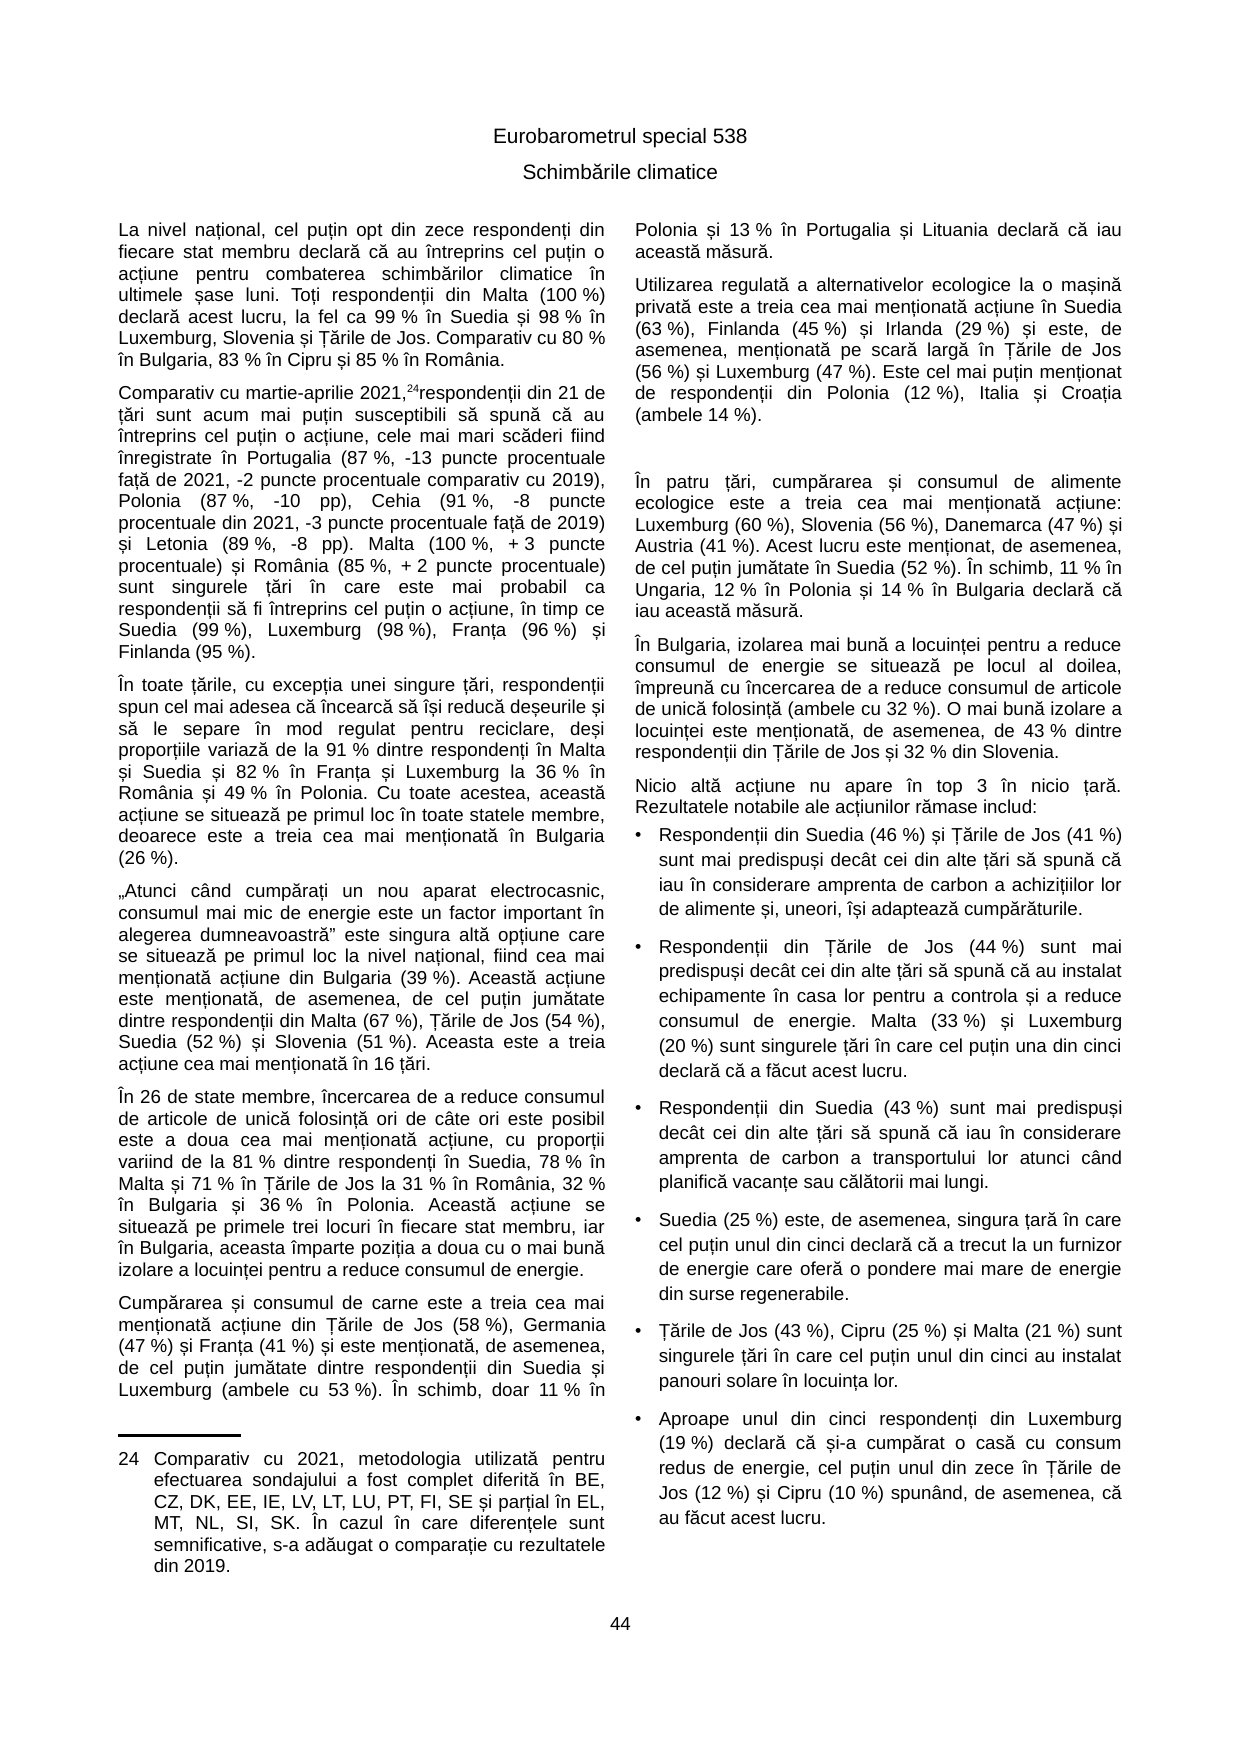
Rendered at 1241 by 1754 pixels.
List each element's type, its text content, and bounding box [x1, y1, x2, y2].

text Comparativ cu 2021, metodologia utilizată pentru efectuarea sondajului a fost complet diferită în BE, CZ, DK, EE, IE, LV, LT, LU, PT, FI, SE și parțial în EL, MT, NL, SI, SK. În cazul în care diferențele sunt semnificative, s-a adăugat o comparație cu rezultatele din 2019. [118, 1447, 605, 1577]
list Respondenții din Suedia (46 %) și Țările de Jos (41 %) sunt mai predispuși decât cei din alte țări să spună că iau în considerare amprenta de carbon a achizițiilor lor de alimente și, uneori, își adaptează cumpărăturile. [635, 824, 1122, 920]
list Suedia (25 %) este, de asemenea, singura țară în care cel puțin unul din cinci declară că a trecut la un furnizor de energie care oferă o pondere mai mare de energie din surse regenerabile. [635, 1208, 1122, 1304]
text „Atunci când cumpărați un nou aparat electrocasnic, consumul mai mic de energie este un factor important în alegerea dumneavoastră” este singura altă opțiune care se situează pe primul loc la nivel național, fiind cea mai menționată acțiune din Bulgaria (39 %). Această acțiune este menționată, de asemenea, de cel puțin jumătate dintre respondenții din Malta (67 %), Țările de Jos (54 %), Suedia (52 %) și Slovenia (51 %). Aceasta este a treia acțiune cea mai menționată în 16 țări. [118, 880, 605, 1074]
text În patru țări, cumpărarea și consumul de alimente ecologice este a treia cea mai menționată acțiune: Luxemburg (60 %), Slovenia (56 %), Danemarca (47 %) și Austria (41 %). Acest lucru este menționat, de asemenea, de cel puțin jumătate în Suedia (52 %). În schimb, 11 % în Ungaria, 12 % în Polonia și 14 % în Bulgaria declară că iau această măsură. [635, 471, 1122, 621]
list Respondenții din Țările de Jos (44 %) sunt mai predispuși decât cei din alte țări să spună că au instalat echipamente în casa lor pentru a controla și a reduce consumul de energie. Malta (33 %) și Luxemburg (20 %) sunt singurele țări în care cel puțin una din cinci declară că a făcut acest lucru. [635, 935, 1122, 1081]
list Respondenții din Suedia (43 %) sunt mai predispuși decât cei din alte țări să spună că iau în considerare amprenta de carbon a transportului lor atunci când planifică vacanțe sau călătorii mai lungi. [635, 1097, 1122, 1193]
list Țările de Jos (43 %), Cipru (25 %) și Malta (21 %) sunt singurele țări în care cel puțin unul din cinci au instalat panouri solare în locuința lor. [635, 1320, 1122, 1392]
text Cumpărarea și consumul de carne este a treia cea mai menționată acțiune din Țările de Jos (58 %), Germania (47 %) și Franța (41 %) și este menționată, de asemenea, de cel puțin jumătate dintre respondenții din Suedia și Luxemburg (ambele cu 53 %). În schimb, doar 11 % în [118, 1292, 605, 1400]
text Utilizarea regulată a alternativelor ecologice la o mașină privată este a treia cea mai menționată acțiune în Suedia (63 %), Finlanda (45 %) și Irlanda (29 %) și este, de asemenea, menționată pe scară largă în Țările de Jos (56 %) și Luxemburg (47 %). Este cel mai puțin menționat de respondenții din Polonia (12 %), Italia și Croația (ambele 14 %). [635, 274, 1122, 425]
text Polonia și 13 % în Portugalia și Lituania declară că iau această măsură. [635, 219, 1122, 262]
list Aproape unul din cinci respondenți din Luxemburg (19 %) declară că și-a cumpărat o casă cu consum redus de energie, cel puțin unul din zece în Țările de Jos (12 %) și Cipru (10 %) spunând, de asemenea, că au făcut acest lucru. [635, 1407, 1122, 1528]
text Comparativ cu martie-aprilie 2021,respondenții din 21 de țări sunt acum mai puțin susceptibili să spună că au întreprins cel puțin o acțiune, cele mai mari scăderi fiind înregistrate în Portugalia (87 %, -13 puncte procentuale față de 2021, -2 puncte procentuale comparativ cu 2019), Polonia (87 %, -10 pp), Cehia (91 %, -8 puncte procentuale din 2021, -3 puncte procentuale față de 2019) și Letonia (89 %, -8 pp). Malta (100 %, + 3 puncte procentuale) și România (85 %, + 2 puncte procentuale) sunt singurele țări în care este mai probabil ca respondenții să fi întreprins cel puțin o acțiune, în timp ce Suedia (99 %), Luxemburg (98 %), Franța (96 %) și Finlanda (95 %). [118, 382, 605, 662]
text Nicio altă acțiune nu apare în top 3 în nicio țară. Rezultatele notabile ale acțiunilor rămase includ: [635, 774, 1122, 818]
text În 26 de state membre, încercarea de a reduce consumul de articole de unică folosință ori de câte ori este posibil este a doua cea mai menționată acțiune, cu proporții variind de la 81 % dintre respondenți în Suedia, 78 % în Malta și 71 % în Țările de Jos la 31 % în România, 32 % în Bulgaria și 36 % în Polonia. Această acțiune se situează pe primele trei locuri în fiecare stat membru, iar în Bulgaria, aceasta împarte poziția a doua cu o mai bună izolare a locuinței pentru a reduce consumul de energie. [118, 1086, 605, 1280]
text În Bulgaria, izolarea mai bună a locuinței pentru a reduce consumul de energie se situează pe locul al doilea, împreună cu încercarea de a reduce consumul de articole de unică folosință (ambele cu 32 %). O mai bună izolare a locuinței este menționată, de asemenea, de 43 % dintre respondenții din Țările de Jos și 32 % din Slovenia. [635, 633, 1122, 763]
text În toate țările, cu excepția unei singure țări, respondenții spun cel mai adesea că încearcă să își reducă deșeurile și să le separe în mod regulat pentru reciclare, deși proporțiile variază de la 91 % dintre respondenți în Malta și Suedia și 82 % în Franța și Luxemburg la 36 % în România și 49 % în Polonia. Cu toate acestea, această acțiune se situează pe primul loc în toate statele membre, deoarece este a treia cea mai menționată în Bulgaria (26 %). [118, 674, 605, 868]
text La nivel național, cel puțin opt din zece respondenți din fiecare stat membru declară că au întreprins cel puțin o acțiune pentru combaterea schimbărilor climatice în ultimele șase luni. Toți respondenții din Malta (100 %) declară acest lucru, la fel ca 99 % în Suedia și 98 % în Luxemburg, Slovenia și Țările de Jos. Comparativ cu 80 % în Bulgaria, 83 % în Cipru și 85 % în România. [118, 219, 605, 370]
